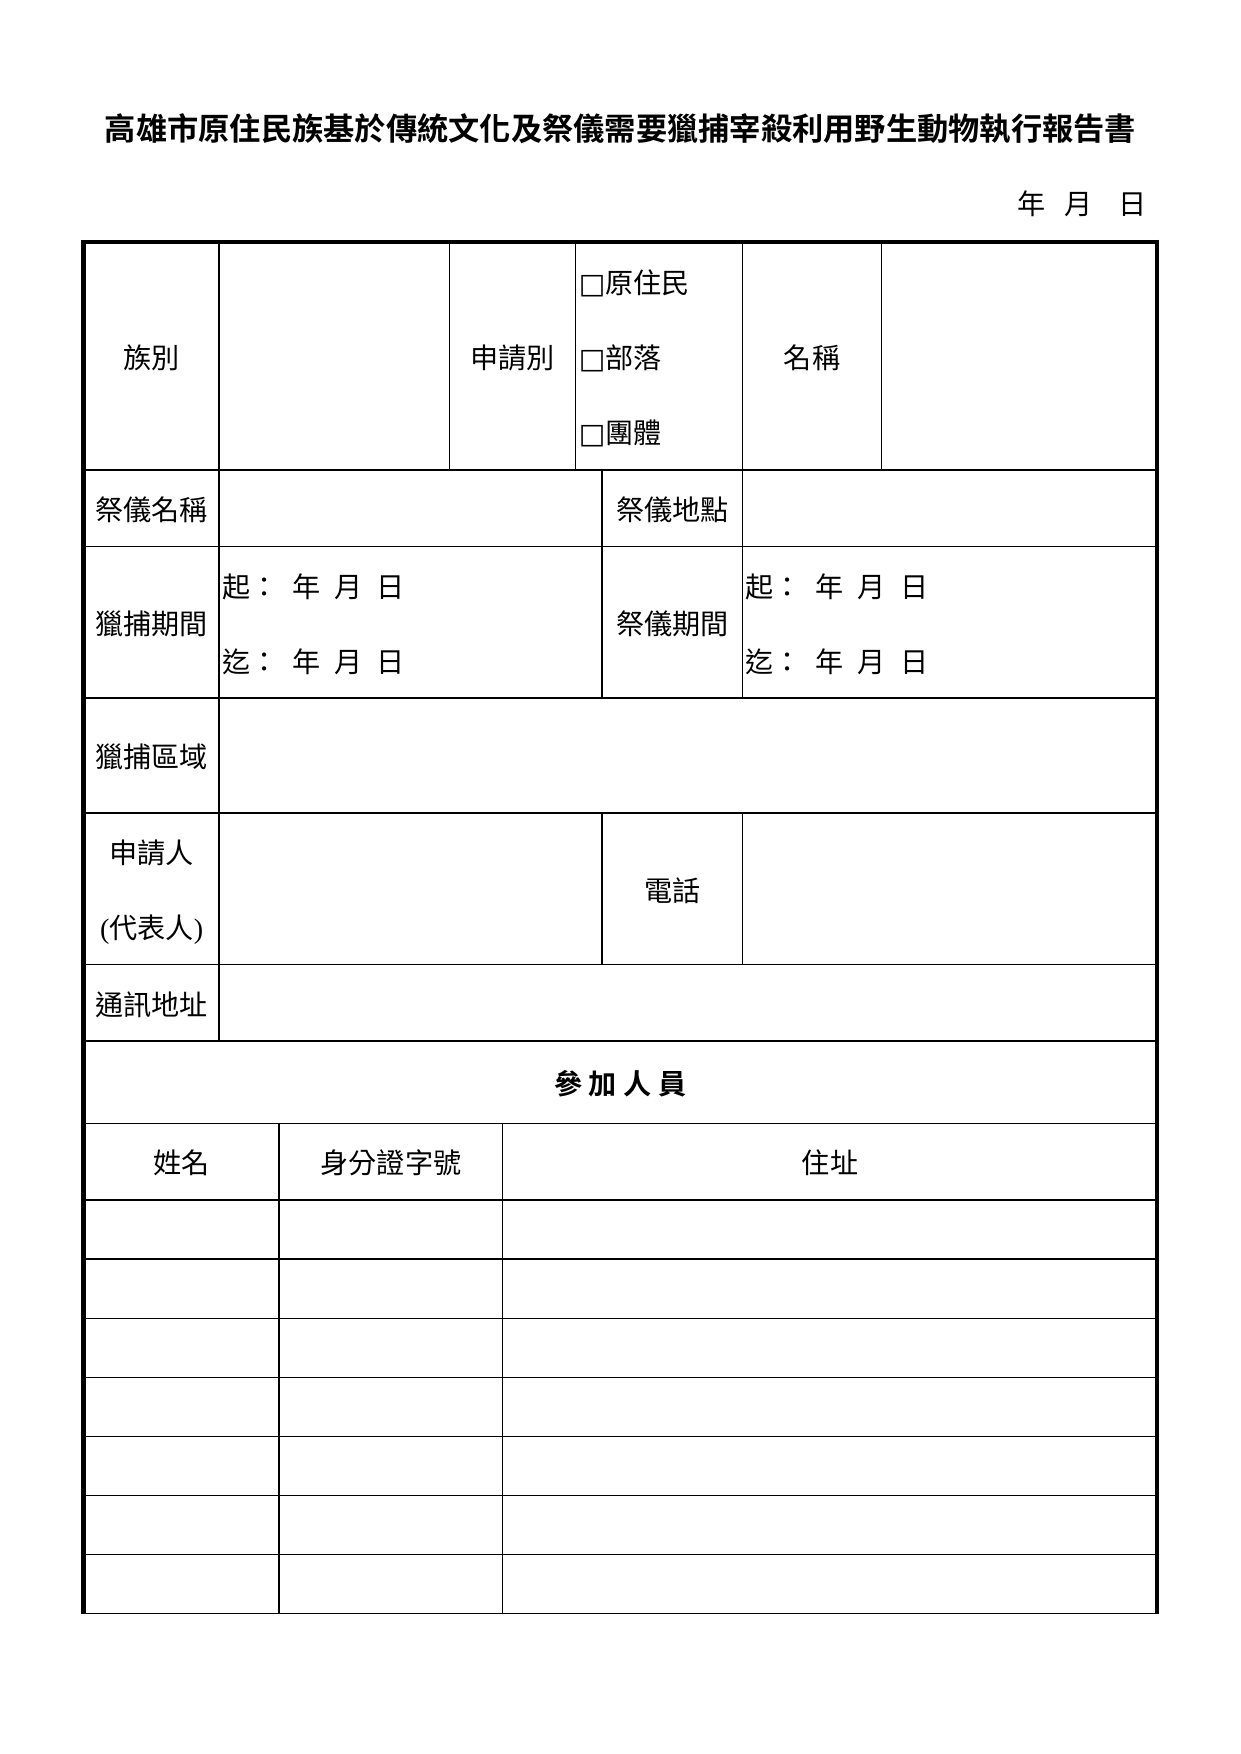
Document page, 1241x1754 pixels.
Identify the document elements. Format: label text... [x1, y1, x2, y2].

table_cell [503, 1496, 1155, 1554]
table_cell [220, 699, 1155, 812]
table_cell 通訊地址 [86, 965, 218, 1040]
table_header 名稱 [743, 244, 881, 469]
table_cell 身分證字號 [280, 1124, 502, 1199]
table_cell 祭儀期間 [603, 547, 742, 697]
table_cell [220, 965, 1155, 1040]
table_header [882, 244, 1155, 469]
table_cell [280, 1555, 502, 1613]
text 年 月 日 [724, 164, 1152, 239]
table_cell [86, 1555, 278, 1613]
table_cell 起： 年 月 日 迄： 年 月 日 [743, 547, 1155, 697]
table_cell [280, 1437, 502, 1494]
table_header 申請別 [450, 244, 575, 469]
table_cell [86, 1378, 278, 1436]
table_cell 申請人 (代表人) [86, 814, 218, 964]
table_cell [86, 1260, 278, 1317]
table_cell [503, 1260, 1155, 1317]
table_cell [503, 1378, 1155, 1436]
text 高雄市原住民族基於傳統文化及祭儀需要獵捕宰殺利用野生動物執行報告書 [89, 89, 1152, 164]
table_cell [220, 814, 601, 964]
table_cell 參 加 人 員 [86, 1042, 1155, 1123]
table_cell [503, 1437, 1155, 1494]
table_cell [743, 471, 1155, 546]
table_cell [743, 814, 1155, 964]
table_cell [280, 1496, 502, 1554]
table_header [220, 244, 449, 469]
table_cell [86, 1437, 278, 1494]
table_cell [280, 1201, 502, 1258]
table_cell 祭儀名稱 [86, 471, 218, 546]
table_cell 祭儀地點 [603, 471, 742, 546]
table_cell [503, 1555, 1155, 1613]
table_cell 電話 [603, 814, 742, 964]
table_cell [86, 1319, 278, 1376]
table_cell [280, 1260, 502, 1317]
table_cell [503, 1319, 1155, 1376]
table_cell [86, 1201, 278, 1258]
table_cell [280, 1319, 502, 1376]
table_cell 住址 [503, 1124, 1155, 1199]
table_cell [280, 1378, 502, 1436]
table_cell 起： 年 月 日 迄： 年 月 日 [220, 547, 601, 697]
table_header □原住民 □部落 □團體 [576, 244, 742, 469]
table_cell 獵捕期間 [86, 547, 218, 697]
table_cell 姓名 [86, 1124, 278, 1199]
table_cell [220, 471, 601, 546]
table_cell [86, 1496, 278, 1554]
table_cell 獵捕區域 [86, 699, 218, 812]
table_cell [503, 1201, 1155, 1258]
table_header 族別 [86, 244, 218, 469]
